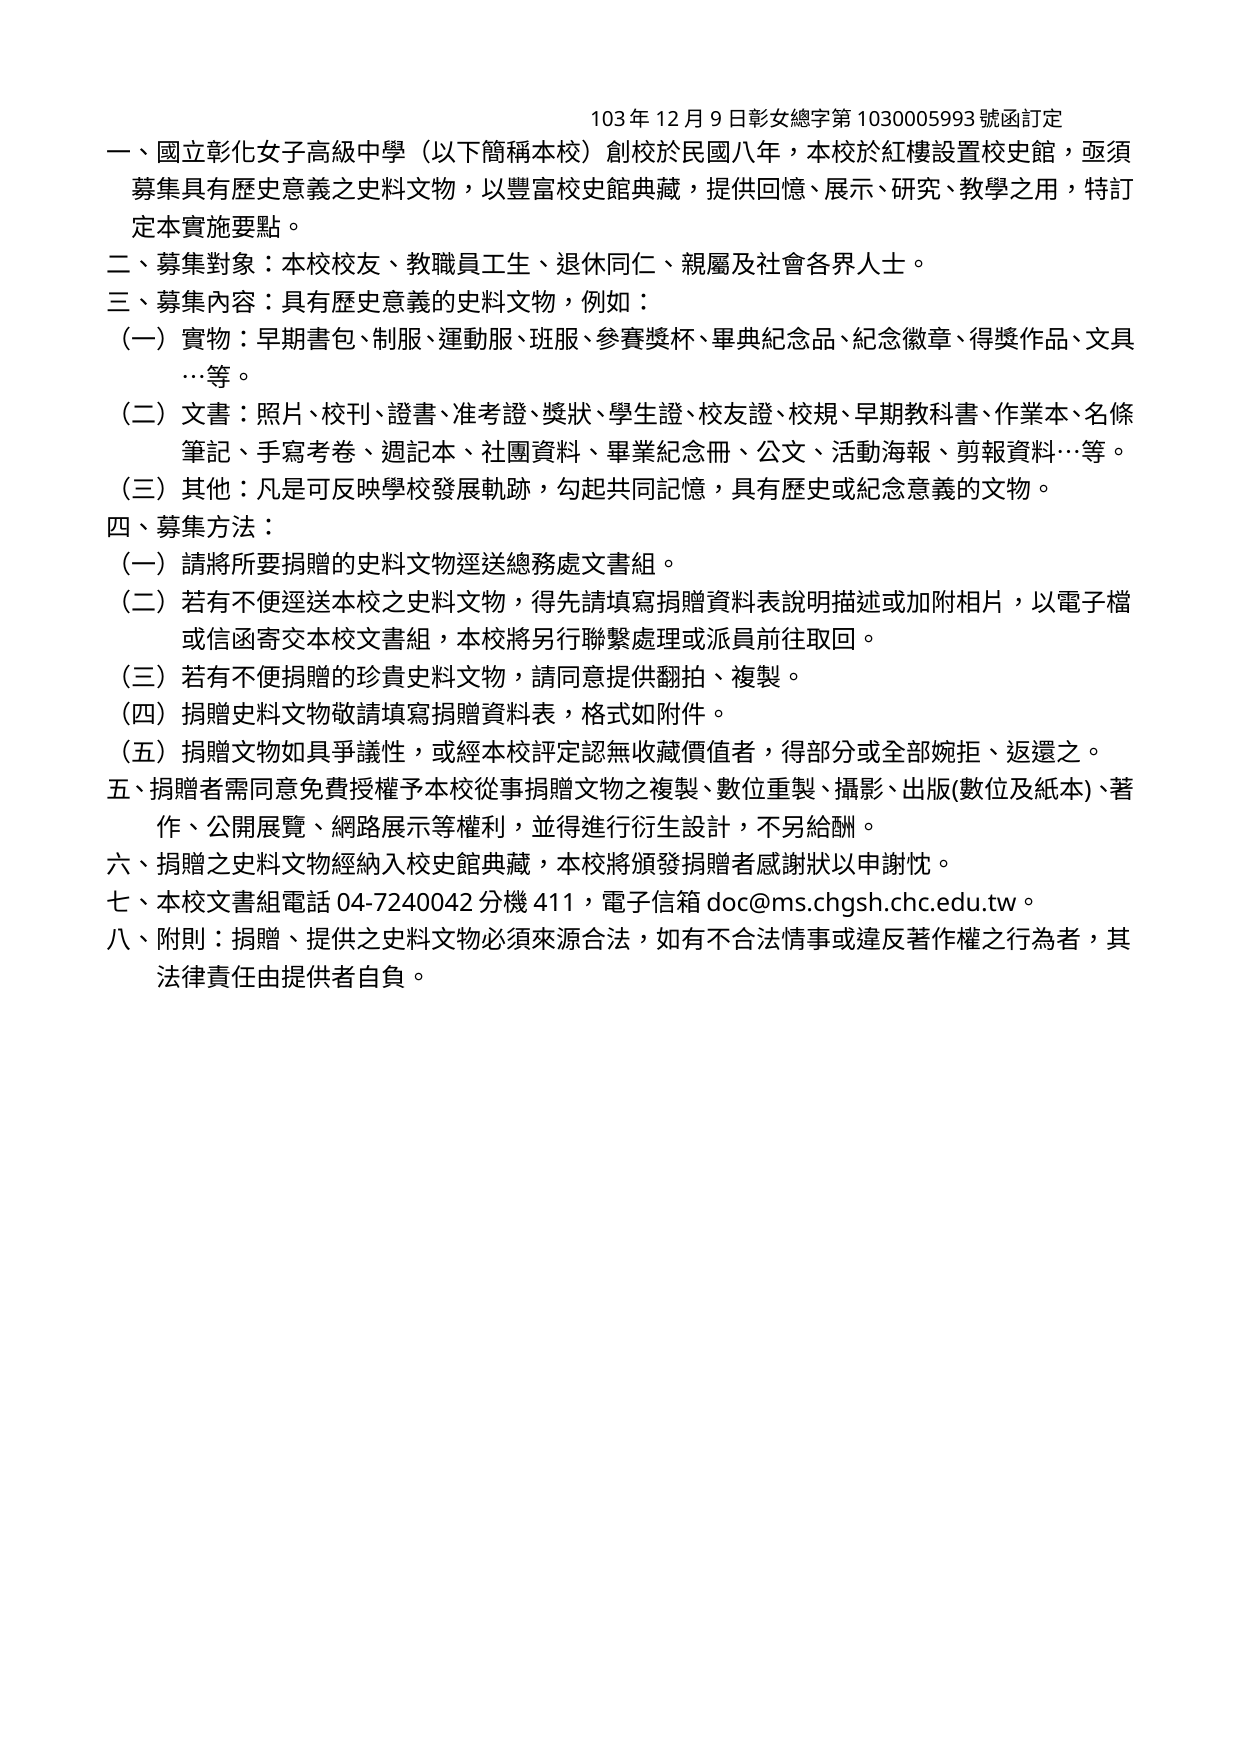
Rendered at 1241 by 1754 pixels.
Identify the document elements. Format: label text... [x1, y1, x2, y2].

text 七、本校文書組電話04-7240042分機411，電子信箱doc@ms.chgsh.chc.edu.tw。 [106, 881, 1134, 919]
text 三、募集內容：具有歷史意義的史料文物，例如： [106, 281, 1134, 319]
text （五）捐贈文物如具爭議性，或經本校評定認無收藏價值者，得部分或全部婉拒、返還之。 [106, 731, 1134, 769]
text 五、捐贈者需同意免費授權予本校從事捐贈文物之複製、數位重製、攝影、出版(數位及紙本)、著作、公開展覽、網路展示等權利，並得進行衍生設計，不另給酬。 [106, 769, 1134, 844]
text （一）請將所要捐贈的史料文物逕送總務處文書組。 [106, 544, 1134, 581]
text 103年 12 月 9 日彰女總字第1030005993號函訂定 [256, 106, 1134, 131]
text 八、附則：捐贈、提供之史料文物必須來源合法，如有不合法情事或違反著作權之行為者，其法律責任由提供者自負。 [106, 919, 1134, 994]
text 二、募集對象：本校校友、教職員工生、退休同仁、親屬及社會各界人士。 [106, 244, 1134, 281]
text （二）文書：照片、校刊、證書、准考證、獎狀、學生證、校友證、校規、早期教科書、作業本、名條、筆記、手寫考卷、週記本、社團資料、畢業紀念冊、公文、活動海報、剪報資料…等。 [106, 394, 1134, 469]
text （二）若有不便逕送本校之史料文物，得先請填寫捐贈資料表說明描述或加附相片，以電子檔或信函寄交本校文書組，本校將另行聯繫處理或派員前往取回。 [106, 581, 1134, 656]
text 一、國立彰化女子高級中學（以下簡稱本校）創校於民國八年，本校於紅樓設置校史館，亟須募集具有歷史意義之史料文物，以豐富校史館典藏，提供回憶、展示、研究、教學之用，特訂定本實施要點。 [106, 131, 1134, 244]
text （一）實物：早期書包、制服、運動服、班服、參賽獎杯、畢典紀念品、紀念徽章、得獎作品、文具…等。 [106, 319, 1134, 394]
text （三）若有不便捐贈的珍貴史料文物，請同意提供翻拍、複製。 [106, 656, 1134, 694]
text （四）捐贈史料文物敬請填寫捐贈資料表，格式如附件。 [106, 694, 1134, 731]
text 六、捐贈之史料文物經納入校史館典藏，本校將頒發捐贈者感謝狀以申謝忱。 [106, 844, 1134, 881]
text 四、募集方法： [106, 506, 1134, 544]
text （三）其他：凡是可反映學校發展軌跡，勾起共同記憶，具有歷史或紀念意義的文物。 [106, 469, 1134, 506]
